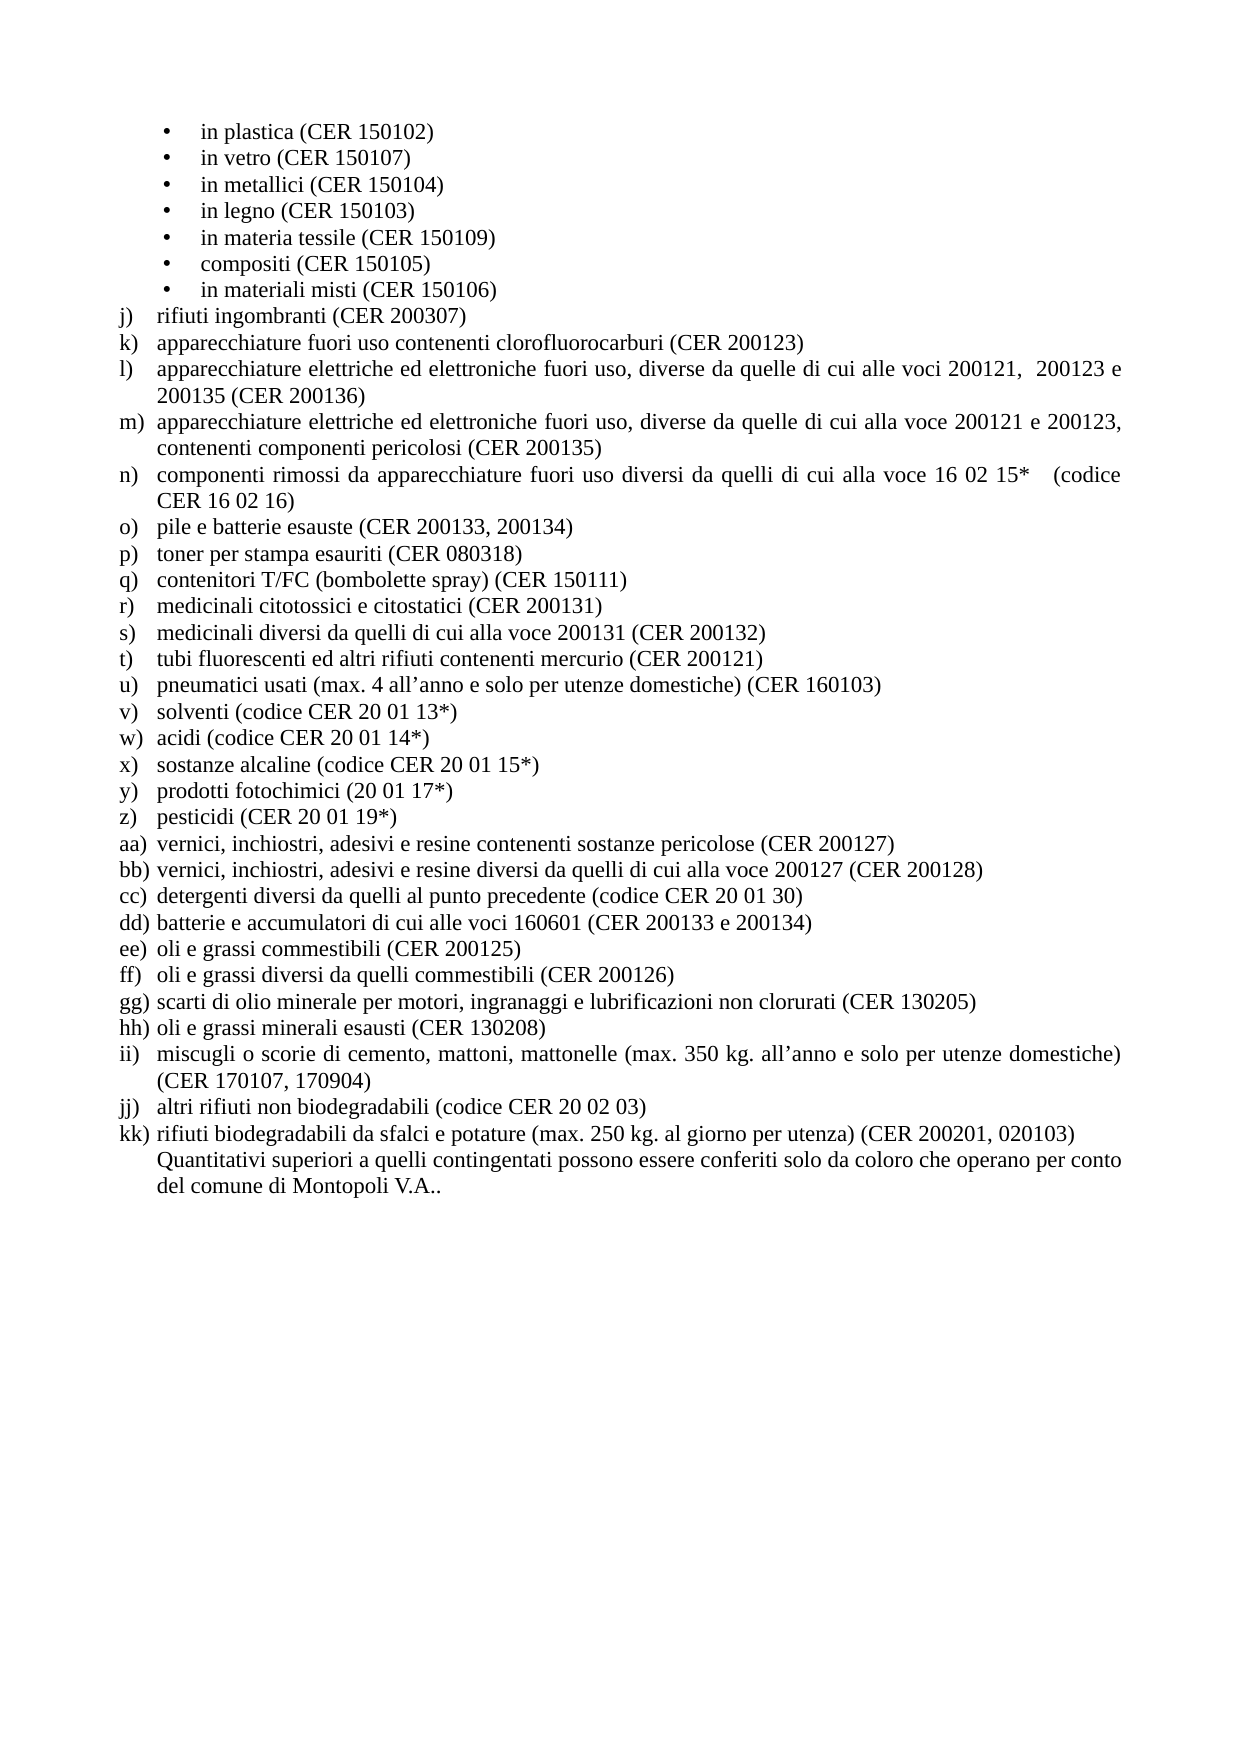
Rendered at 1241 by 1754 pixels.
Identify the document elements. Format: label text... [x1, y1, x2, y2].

list apparecchiature fuori uso contenenti clorofluorocarburi (CER 200123) [119, 329, 1123, 355]
list solventi (codice CER 20 01 13*) [119, 698, 1123, 724]
list miscugli o scorie di cemento, mattoni, mattonelle (max. 350 kg. all’anno e solo per utenze domestiche) (CER 170107, 170904) [119, 1041, 1123, 1093]
list vernici, inchiostri, adesivi e resine contenenti sostanze pericolose (CER 200127) [119, 830, 1123, 856]
list tubi fluorescenti ed altri rifiuti contenenti mercurio (CER 200121) [119, 645, 1123, 672]
list pneumatici usati (max. 4 all’anno e solo per utenze domestiche) (CER 160103) [119, 672, 1123, 698]
list altri rifiuti non biodegradabili (codice CER 20 02 03) [119, 1093, 1123, 1119]
list apparecchiature elettriche ed elettroniche fuori uso, diverse da quelle di cui alle voci 200121, 200123 e 200135 (CER 200136) [119, 355, 1123, 408]
list in plastica (CER 150102) [163, 118, 1123, 144]
list pile e batterie esauste (CER 200133, 200134) [119, 513, 1123, 540]
list componenti rimossi da apparecchiature fuori uso diversi da quelli di cui alla voce 16 02 15* (codice CER 16 02 16) [119, 461, 1123, 513]
list rifiuti biodegradabili da sfalci e potature (max. 250 kg. al giorno per utenza) (CER 200201, 020103) [119, 1119, 1123, 1146]
list apparecchiature elettriche ed elettroniche fuori uso, diverse da quelle di cui alla voce 200121 e 200123, contenenti componenti pericolosi (CER 200135) [119, 408, 1123, 461]
list acidi (codice CER 20 01 14*) [119, 724, 1123, 751]
list in metallici (CER 150104) [163, 171, 1123, 197]
list pesticidi (CER 20 01 19*) [119, 803, 1123, 830]
list prodotti fotochimici (20 01 17*) [119, 777, 1123, 803]
list oli e grassi diversi da quelli commestibili (CER 200126) [119, 961, 1123, 988]
list batterie e accumulatori di cui alle voci 160601 (CER 200133 e 200134) [119, 909, 1123, 935]
text Quantitativi superiori a quelli contingentati possono essere conferiti solo da coloro che operano per conto del comune di Montopoli V.A.. [157, 1146, 1123, 1199]
list in materiali misti (CER 150106) [163, 276, 1123, 303]
list compositi (CER 150105) [163, 250, 1123, 276]
list sostanze alcaline (codice CER 20 01 15*) [119, 751, 1123, 777]
list in materia tessile (CER 150109) [163, 223, 1123, 250]
list scarti di olio minerale per motori, ingranaggi e lubrificazioni non clorurati (CER 130205) [119, 988, 1123, 1014]
list rifiuti ingombranti (CER 200307) [119, 303, 1123, 329]
list oli e grassi minerali esausti (CER 130208) [119, 1014, 1123, 1041]
list detergenti diversi da quelli al punto precedente (codice CER 20 01 30) [119, 882, 1123, 909]
list contenitori T/FC (bombolette spray) (CER 150111) [119, 566, 1123, 592]
list medicinali citotossici e citostatici (CER 200131) [119, 592, 1123, 619]
list toner per stampa esauriti (CER 080318) [119, 540, 1123, 566]
list vernici, inchiostri, adesivi e resine diversi da quelli di cui alla voce 200127 (CER 200128) [119, 856, 1123, 882]
list in legno (CER 150103) [163, 197, 1123, 223]
list oli e grassi commestibili (CER 200125) [119, 935, 1123, 961]
list medicinali diversi da quelli di cui alla voce 200131 (CER 200132) [119, 619, 1123, 645]
list in vetro (CER 150107) [163, 144, 1123, 171]
